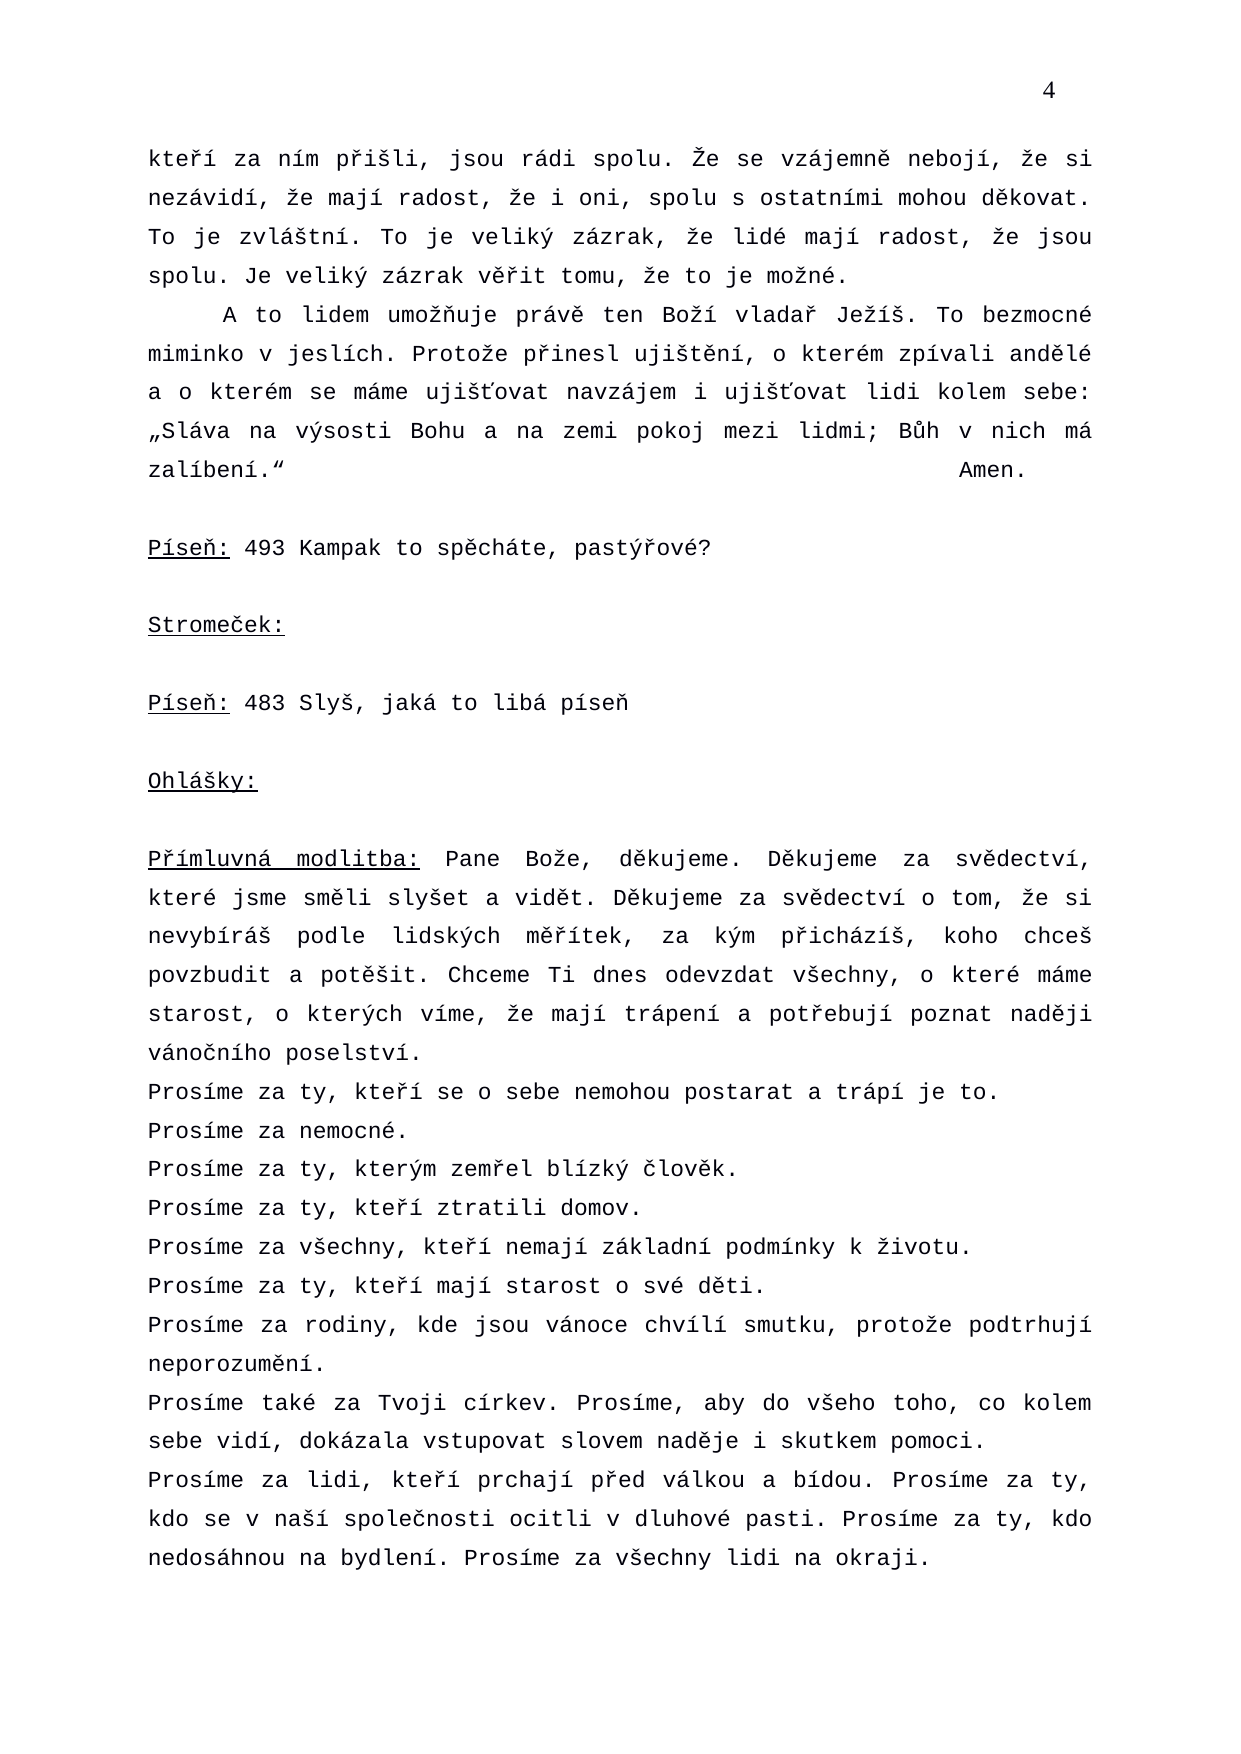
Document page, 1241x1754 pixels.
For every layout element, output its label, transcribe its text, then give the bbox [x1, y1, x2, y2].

text Prosíme za všechny, kteří nemají základní podmínky k životu. [148, 1236, 1093, 1261]
text Prosíme také za Tvoji církev. Prosíme, aby do všeho toho, co kolem sebe vidí, dokázala vstupovat slovem naděje i skutkem pomoci. [148, 1391, 1093, 1456]
text Prosíme za nemocné. [148, 1119, 1093, 1145]
text A to lidem umožňuje právě ten Boží vladař Ježíš. To bezmocné miminko v jeslích. Protože přinesl ujištění, o kterém zpívali andělé a o kterém se máme ujišťovat navzájem i ujišťovat lidi kolem sebe: „Sláva na výsosti Bohu a na zemi pokoj mezi lidmi; Bůh v nich má zalíbení.“ Amen. [148, 303, 1093, 484]
text Píseň: 493 Kampak to spěcháte, pastýřové? [148, 536, 1093, 562]
text Píseň: 483 Slyš, jaká to libá píseň [148, 692, 1093, 717]
text Ohlášky: [148, 769, 1093, 795]
text Prosíme za rodiny, kde jsou vánoce chvílí smutku, protože podtrhují neporozumění. [148, 1313, 1093, 1378]
text Prosíme za lidi, kteří prchají před válkou a bídou. Prosíme za ty, kdo se v naší společnosti ocitli v dluhové pasti. Prosíme za ty, kdo nedosáhnou na bydlení. Prosíme za všechny lidi na okraji. [148, 1469, 1093, 1572]
text Prosíme za ty, kteří ztratili domov. [148, 1197, 1093, 1223]
text Prosíme za ty, kterým zemřel blízký člověk. [148, 1158, 1093, 1184]
text Prosíme za ty, kteří mají starost o své děti. [148, 1274, 1093, 1300]
text Stromeček: [148, 614, 1093, 640]
text Prosíme za ty, kteří se o sebe nemohou postarat a trápí je to. [148, 1080, 1093, 1106]
text kteří za ním přišli, jsou rádi spolu. Že se vzájemně nebojí, že si nezávidí, že mají radost, že i oni, spolu s ostatními mohou děkovat. To je zvláštní. To je veliký zázrak, že lidé mají radost, že jsou spolu. Je veliký zázrak věřit tomu, že to je možné. [148, 148, 1093, 290]
text Přímluvná modlitba: Pane Bože, děkujeme. Děkujeme za svědectví, které jsme směli slyšet a vidět. Děkujeme za svědectví o tom, že si nevybíráš podle lidských měřítek, za kým přicházíš, koho chceš povzbudit a potěšit. Chceme Ti dnes odevzdat všechny, o které máme starost, o kterých víme, že mají trápení a potřebují poznat naději vánočního poselství. [148, 847, 1093, 1067]
